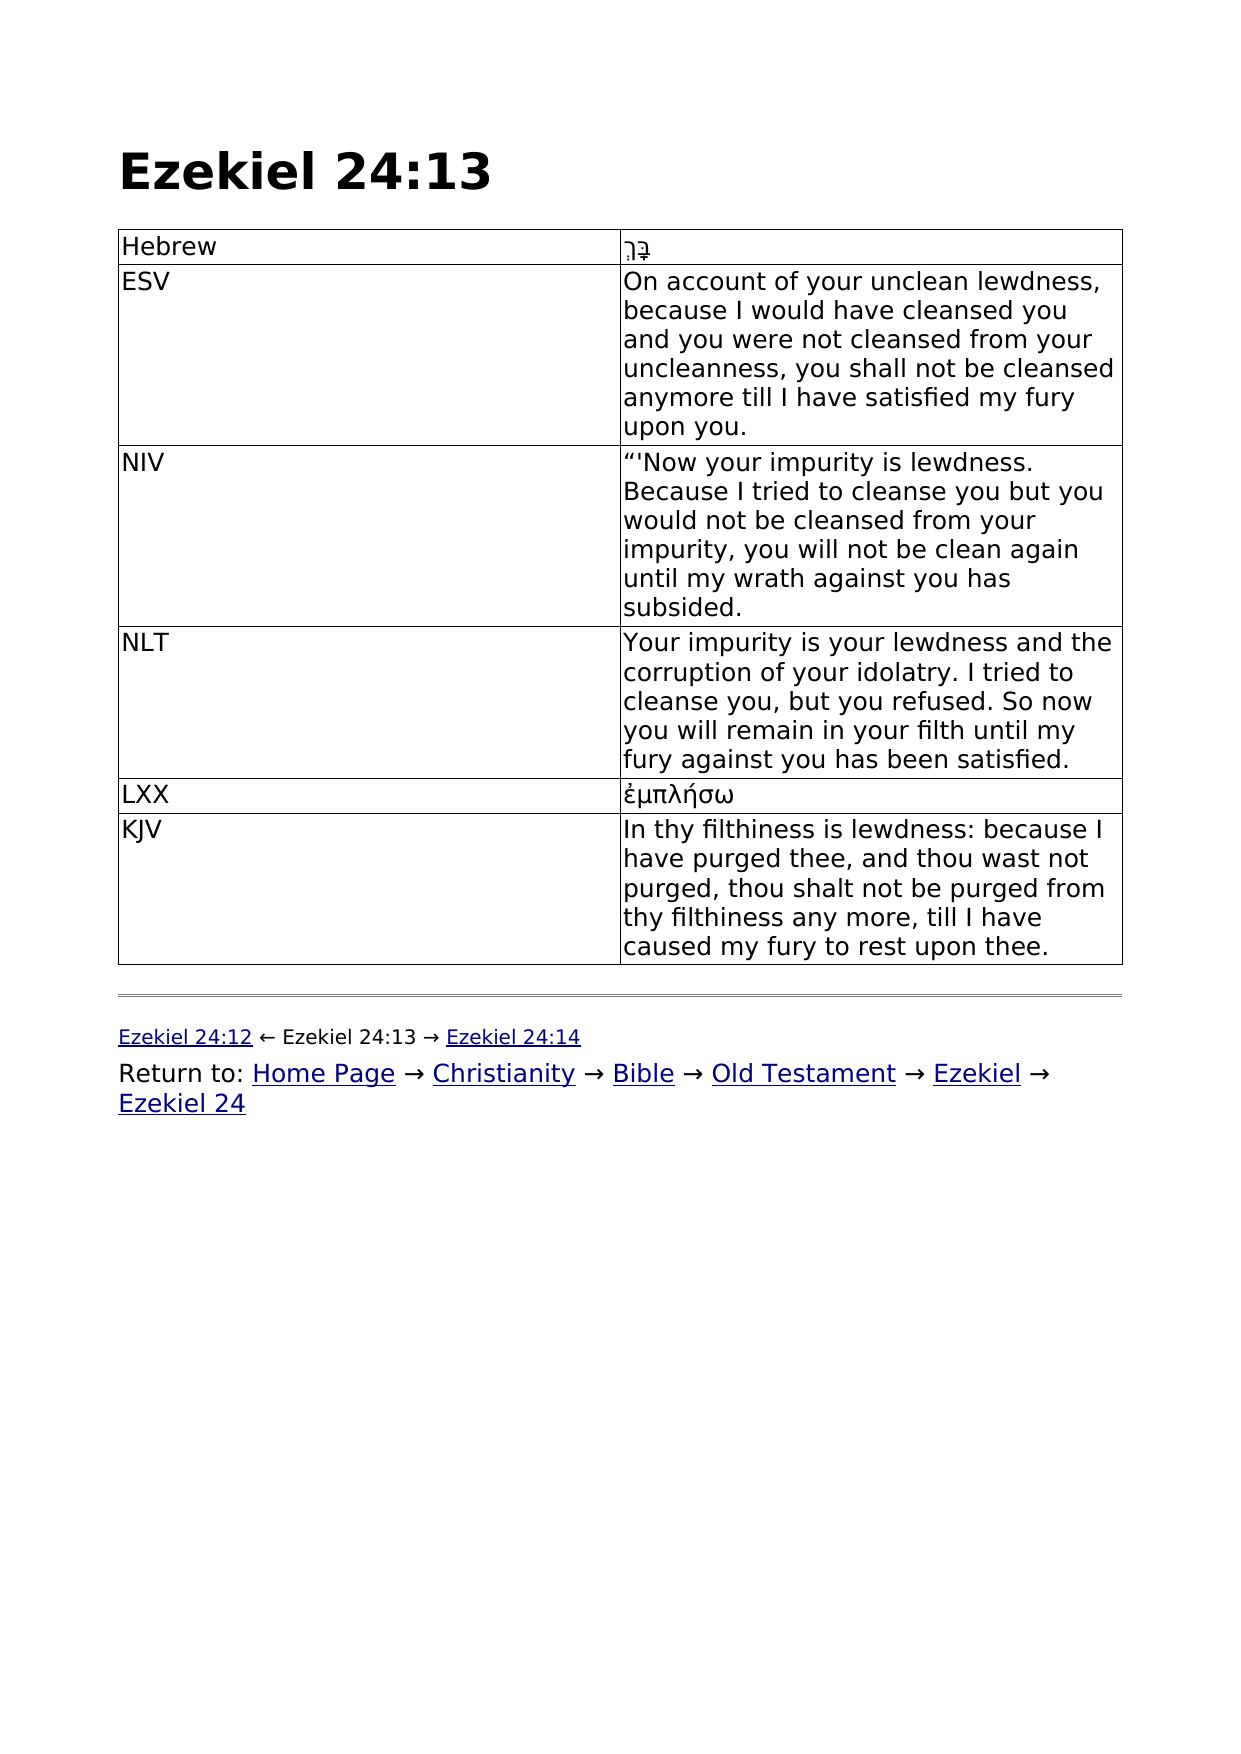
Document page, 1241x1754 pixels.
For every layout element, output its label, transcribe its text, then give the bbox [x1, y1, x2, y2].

table_header בָּֽךְ [621, 230, 1122, 264]
table_cell LXX [119, 779, 620, 812]
text Ezekiel 24:12 ← Ezekiel 24:13 → Ezekiel 24:14 [118, 1026, 1122, 1059]
subtitle Ezekiel 24:13 [118, 143, 1122, 201]
table_cell ἐμπλήσω [621, 779, 1122, 812]
table_cell Your impurity is your lewdness and the corruption of your idolatry. I tried to cleanse you, but you refused. So now you will remain in your filth until my fury against you has been satisfied. [621, 627, 1122, 777]
text Return to: Home Page → Christianity → Bible → Old Testament → Ezekiel → Ezekiel 24 [118, 1059, 1122, 1118]
table_cell On account of your unclean lewdness, because I would have cleansed you and you were not cleansed from your uncleanness, you shall not be cleansed anymore till I have satisfied my fury upon you. [621, 265, 1122, 445]
table_cell NIV [119, 446, 620, 626]
table_cell NLT [119, 627, 620, 777]
table_header Hebrew [119, 230, 620, 264]
table_cell In thy filthiness is lewdness: because I have purged thee, and thou wast not purged, thou shalt not be purged from thy filthiness any more, till I have caused my fury to rest upon thee. [621, 814, 1122, 964]
table_cell ESV [119, 265, 620, 445]
table_cell KJV [119, 814, 620, 964]
table_cell “'Now your impurity is lewdness. Because I tried to cleanse you but you would not be cleansed from your impurity, you will not be clean again until my wrath against you has subsided. [621, 446, 1122, 626]
